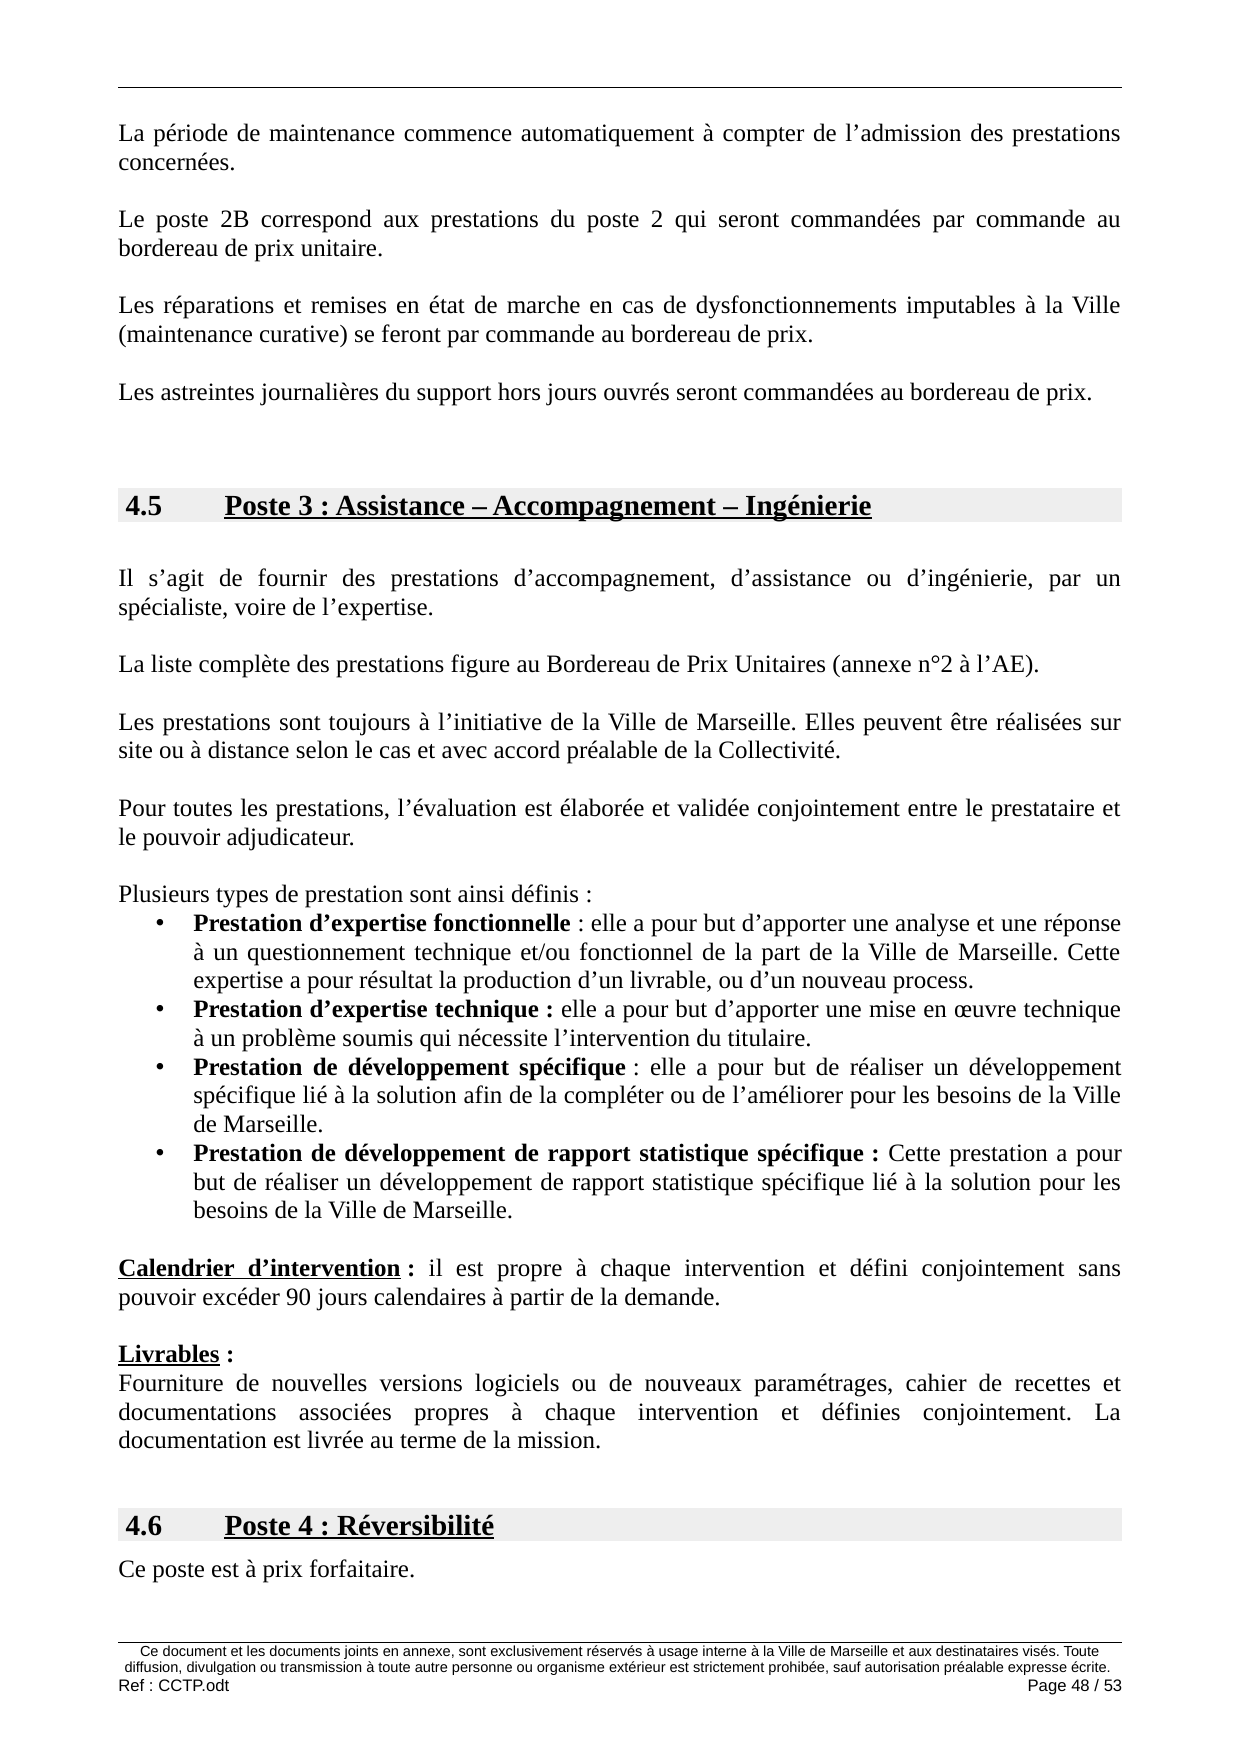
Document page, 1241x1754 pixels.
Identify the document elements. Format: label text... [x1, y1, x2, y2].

text Les réparations et remises en état de marche en cas de dysfonctionnements imputables à la Ville (maintenance curative) se feront par commande au bordereau de prix. [118, 291, 1122, 348]
subtitle Poste 3 : Assistance – Accompagnement – Ingénierie [118, 488, 1122, 522]
list Prestation de développement de rapport statistique spécifique : Cette prestation a pour but de réaliser un développement de rapport statistique spécifique lié à la solution pour les besoins de la Ville de Marseille. [156, 1138, 1122, 1224]
text Ce poste est à prix forfaitaire. [118, 1554, 1122, 1583]
list Prestation de développement spécifique : elle a pour but de réaliser un développement spécifique lié à la solution afin de la compléter ou de l’améliorer pour les besoins de la Ville de Marseille. [156, 1052, 1122, 1138]
text Il s’agit de fournir des prestations d’accompagnement, d’assistance ou d’ingénierie, par un spécialiste, voire de l’expertise. [118, 563, 1122, 620]
text La période de maintenance commence automatiquement à compter de l’admission des prestations concernées. [118, 118, 1122, 176]
subtitle Poste 4 : Réversibilité [118, 1508, 1122, 1541]
text Plusieurs types de prestation sont ainsi définis : [118, 879, 1122, 908]
text La liste complète des prestations figure au Bordereau de Prix Unitaires (annexe n°2 à l’AE). [118, 649, 1122, 678]
text Livrables : [118, 1339, 1122, 1368]
list Prestation d’expertise technique : elle a pour but d’apporter une mise en œuvre technique à un problème soumis qui nécessite l’intervention du titulaire. [156, 994, 1122, 1052]
text Les prestations sont toujours à l’initiative de la Ville de Marseille. Elles peuvent être réalisées sur site ou à distance selon le cas et avec accord préalable de la Collectivité. [118, 707, 1122, 764]
text Calendrier d’intervention : il est propre à chaque intervention et défini conjointement sans pouvoir excéder 90 jours calendaires à partir de la demande. [118, 1253, 1122, 1310]
text Pour toutes les prestations, l’évaluation est élaborée et validée conjointement entre le prestataire et le pouvoir adjudicateur. [118, 793, 1122, 850]
text Le poste 2B correspond aux prestations du poste 2 qui seront commandées par commande au bordereau de prix unitaire. [118, 204, 1122, 262]
list Prestation d’expertise fonctionnelle : elle a pour but d’apporter une analyse et une réponse à un questionnement technique et/ou fonctionnel de la part de la Ville de Marseille. Cette expertise a pour résultat la production d’un livrable, ou d’un nouveau process. [156, 908, 1122, 994]
text Les astreintes journalières du support hors jours ouvrés seront commandées au bordereau de prix. [118, 377, 1122, 406]
text Fourniture de nouvelles versions logiciels ou de nouveaux paramétrages, cahier de recettes et documentations associées propres à chaque intervention et définies conjointement. La documentation est livrée au terme de la mission. [118, 1368, 1122, 1454]
